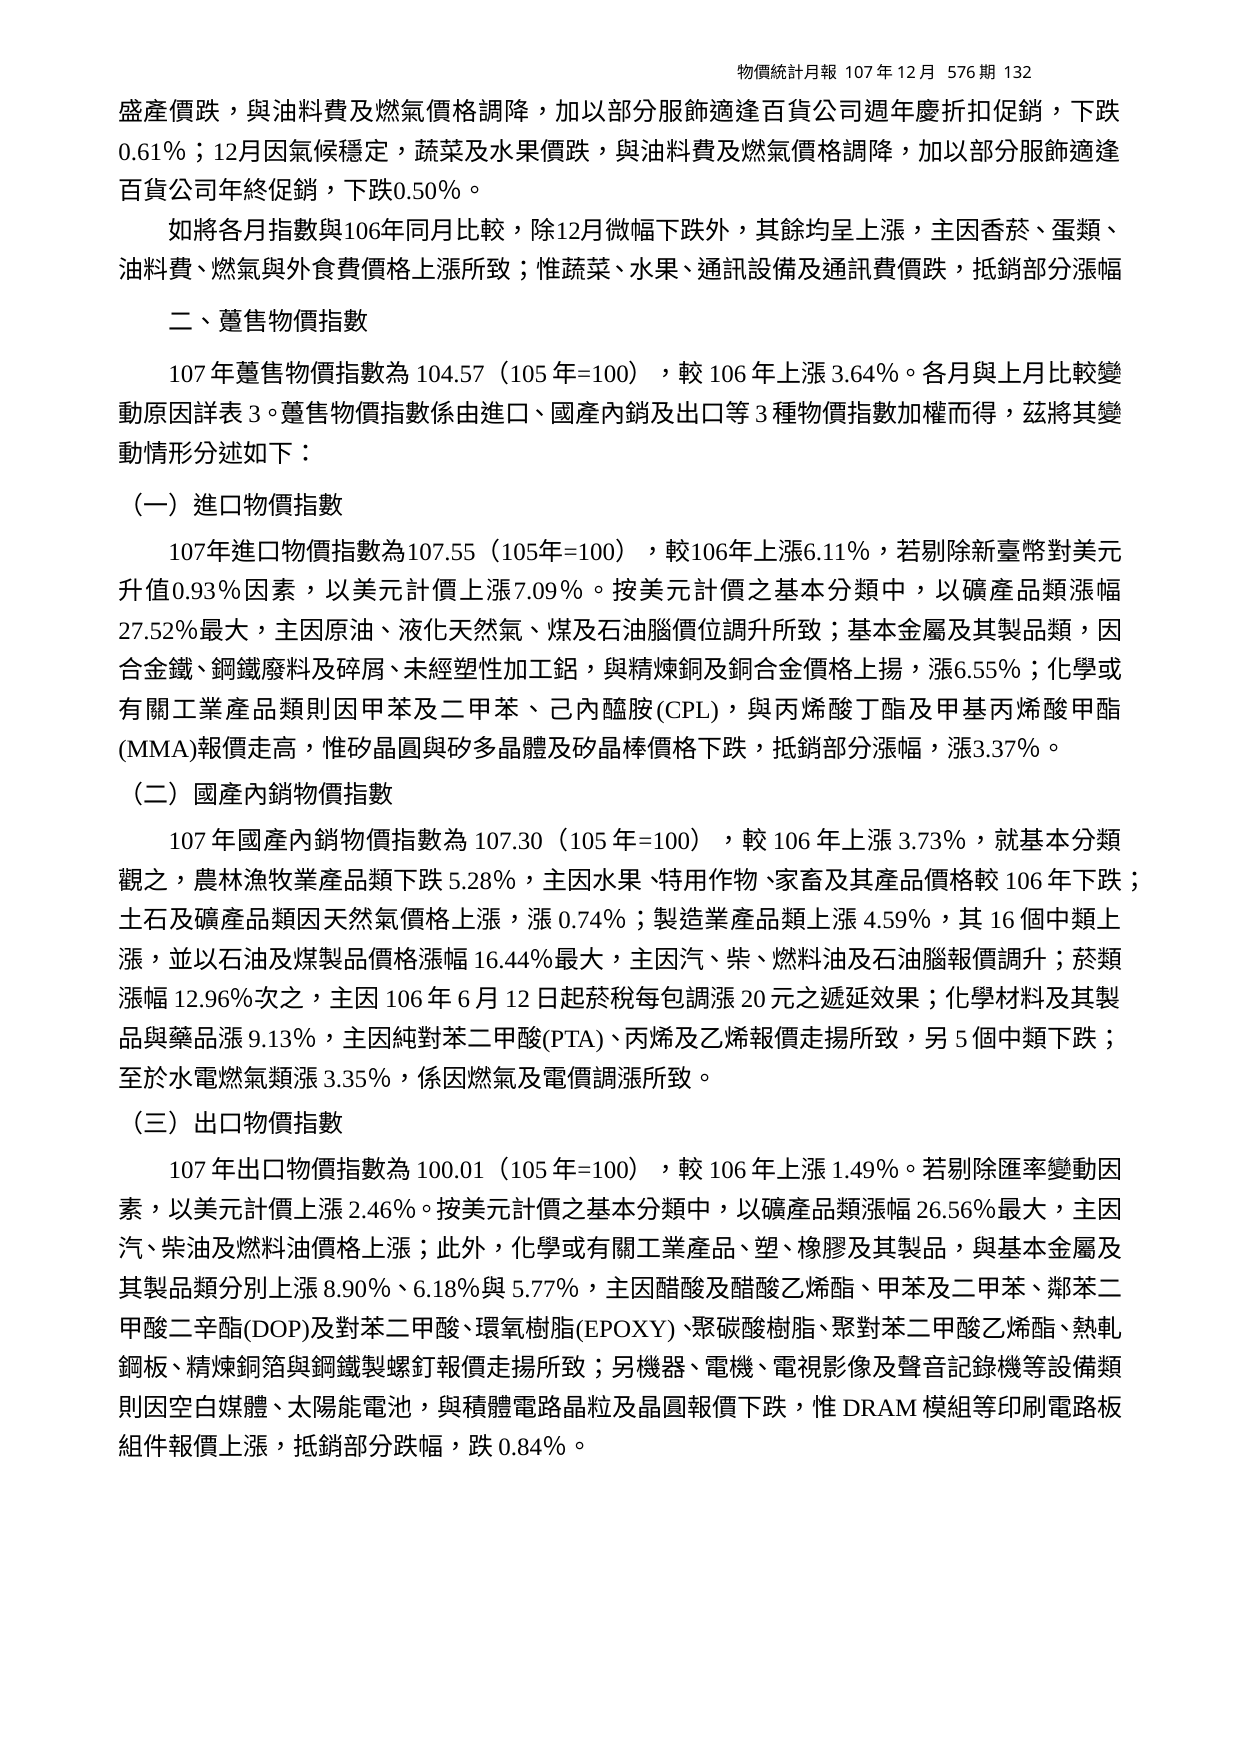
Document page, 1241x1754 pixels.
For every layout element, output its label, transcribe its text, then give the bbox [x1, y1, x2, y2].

text （三）出口物價指數 [118, 1101, 1122, 1141]
text 二、躉售物價指數 [118, 299, 1122, 339]
text （一）進口物價指數 [118, 482, 1122, 522]
text 107年國產內銷物價指數為107.30（105年=100），較106年上漲3.73％，就基本分類觀之，農林漁牧業產品類下跌5.28％，主因水果、特用作物、家畜及其產品價格較106年下跌；土石及礦產品類因天然氣價格上漲，漲0.74％；製造業產品類上漲4.59％，其16個中類上漲，並以石油及煤製品價格漲幅16.44％最大，主因汽、柴、燃料油及石油腦報價調升；菸類漲幅12.96％次之，主因106年6月12日起菸稅每包調漲20元之遞延效果；化學材料及其製品與藥品漲9.13％，主因純對苯二甲酸(PTA)、丙烯及乙烯報價走揚所致，另5個中類下跌；至於水電燃氣類漲3.35％，係因燃氣及電價調漲所致。 [118, 818, 1122, 1095]
text 如將各月指數與106年同月比較，除12月微幅下跌外，其餘均呈上漲，主因香菸、蛋類、油料費、燃氣與外食費價格上漲所致；惟蔬菜、水果、通訊設備及通訊費價跌，抵銷部分漲幅。 [118, 207, 1122, 287]
text 107年進口物價指數為107.55（105年=100），較106年上漲6.11％，若剔除新臺幣對美元升值0.93％因素，以美元計價上漲7.09％。按美元計價之基本分類中，以礦產品類漲幅27.52％最大，主因原油、液化天然氣、煤及石油腦價位調升所致；基本金屬及其製品類，因合金鐵、鋼鐵廢料及碎屑、未經塑性加工鋁，與精煉銅及銅合金價格上揚，漲6.55％；化學或有關工業產品類則因甲苯及二甲苯、己內醯胺(CPL)，與丙烯酸丁酯及甲基丙烯酸甲酯(MMA)報價走高，惟矽晶圓與矽多晶體及矽晶棒價格下跌，抵銷部分漲幅，漲3.37％。 [118, 528, 1122, 766]
text 另就各月物價與上月比較，大致受能源類價格波動，與天候、節慶、季節性等因素影響，變動原因詳表2，除2月、3月、4月、6月、11月及12月變動略大外，其餘各月變動率介於-0.35％至0.35％之間；2月因適逢農曆春節，應節相關食品需求增加，價格上漲，加以節前饋贈保母禮金與計程車資、旅遊團費等價格調升，上漲0.94％；3月因農曆春節過後，相關應節食品、運輸費、旅館住宿費及旅遊團費價格回跌，保母費亦因上月含節前饋贈而下跌，加以冬季服飾折扣促銷，下跌0.97％；4月因春夏服飾新品上市，加以水果及油料費價格上揚，惟蔬菜及肉類價格下跌與北捷推出定期票優惠，抵銷部分漲幅，上漲0.65％；6月因本月開始適用夏月電價，加以蔬菜受豪雨影響，價格上揚，及部分家長饋贈保母端午禮金與機票價格調漲，惟夏季水果盛產價跌與服飾折扣促銷，抵銷部分漲幅，上漲0.41％；11月因天候穩定，蔬菜盛產價跌，與油料費及燃氣價格調降，加以部分服飾適逢百貨公司週年慶折扣促銷，下跌0.61％；12月因氣候穩定，蔬菜及水果價跌，與油料費及燃氣價格調降，加以部分服飾適逢百貨公司年終促銷，下跌0.50％。 [118, 89, 1122, 207]
text （二）國產內銷物價指數 [118, 772, 1122, 812]
text 107年出口物價指數為100.01（105年=100），較106年上漲1.49％。若剔除匯率變動因素，以美元計價上漲2.46％。按美元計價之基本分類中，以礦產品類漲幅26.56％最大，主因汽、柴油及燃料油價格上漲；此外，化學或有關工業產品、塑、橡膠及其製品，與基本金屬及其製品類分別上漲8.90％、6.18％與5.77％，主因醋酸及醋酸乙烯酯、甲苯及二甲苯、鄰苯二甲酸二辛酯(DOP)及對苯二甲酸、環氧樹脂(EPOXY)、聚碳酸樹脂、聚對苯二甲酸乙烯酯、熱軋鋼板、精煉銅箔與鋼鐵製螺釘報價走揚所致；另機器、電機、電視影像及聲音記錄機等設備類則因空白媒體、太陽能電池，與積體電路晶粒及晶圓報價下跌，惟DRAM模組等印刷電路板組件報價上漲，抵銷部分跌幅，跌0.84％。 [118, 1147, 1122, 1464]
text 107年躉售物價指數為104.57（105年=100），較106年上漲3.64％。各月與上月比較變動原因詳表3。躉售物價指數係由進口、國產內銷及出口等3種物價指數加權而得，茲將其變動情形分述如下： [118, 351, 1122, 470]
